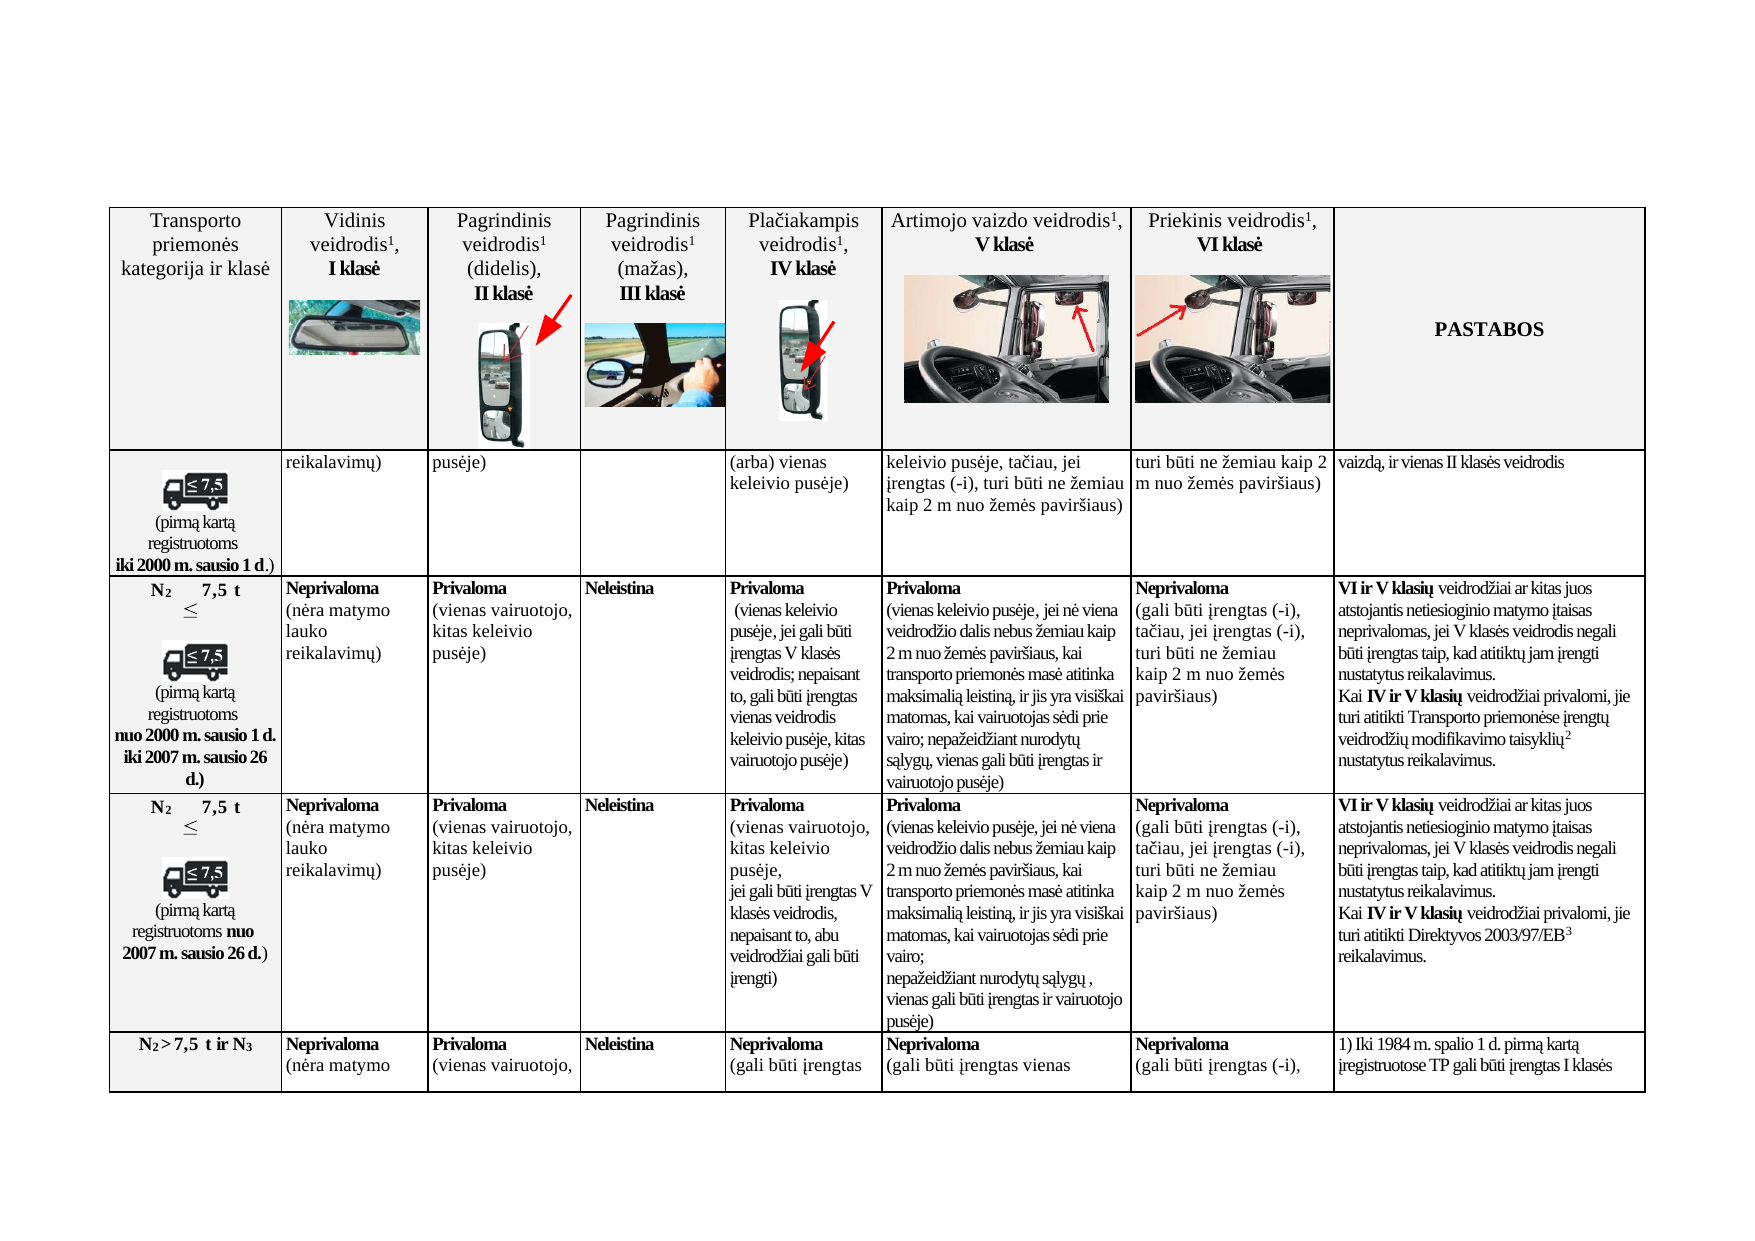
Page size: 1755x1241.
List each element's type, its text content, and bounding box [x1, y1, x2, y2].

table_cell Privaloma (vienas vairuotojo, kitas keleivio pusėje) [429, 794, 580, 1031]
table_header Priekinis veidrodis1, VI klasė (ženklas) [1132, 208, 1333, 449]
table_cell Neprivaloma (nėra matymo [282, 1033, 427, 1091]
table_cell Privaloma (vienas vairuotojo, [429, 1033, 580, 1091]
table_cell Neleistina [581, 794, 725, 1031]
table_cell Neprivaloma (nėra matymo lauko reikalavimų) [282, 577, 427, 792]
table_cell Privaloma (vienas vairuotojo, kitas keleivio pusėje) [429, 577, 580, 792]
table_cell pusėje) [429, 451, 580, 575]
table_cell Privaloma (vienas keleivio pusėje, jei gali būti įrengtas V klasės veidrodis; nepaisant to, gali būti įrengtas vienas veidrodis keleivio pusėje, kitas vairuotojo pusėje) [726, 577, 881, 792]
table_header Vidinis veidrodis1, I klasė (ženklas) [282, 208, 427, 449]
table_cell N2 > 7,5 t ir N3 (ženklas) (pirmą kartą registruotoms iki 2000 m. sausio 1 d.) [110, 1033, 281, 1091]
table_cell Neleistina [581, 577, 725, 792]
table_cell VI ir V klasių veidrodžiai ar kitas juos atstojantis netiesioginio matymo įtaisas neprivalomas, jei V klasės veidrodis negali būti įrengtas taip, kad atitiktų jam įrengti nustatytus reikalavimus. Kai IV ir V klasių veidrodžiai privalomi, jie turi atitikti Direktyvos 2003/97/EB3 reikalavimus. [1335, 794, 1644, 1031]
table_header Pagrindinis veidrodis1 (mažas), III klasė (ženklas) [581, 208, 725, 449]
table_cell (arba) vienas keleivio pusėje) [726, 451, 881, 575]
table_cell Privaloma (vienas vairuotojo, kitas keleivio pusėje, jei gali būti įrengtas V klasės veidrodis, nepaisant to, abu veidrodžiai gali būti įrengti) [726, 794, 881, 1031]
table_cell keleivio pusėje, tačiau, jei įrengtas (-i), turi būti ne žemiau kaip 2 m nuo žemės paviršiaus) [883, 451, 1130, 575]
table_header Pagrindinis veidrodis1 (didelis), II klasė (ženklas) [429, 208, 580, 449]
table_cell Neprivaloma (gali būti įrengtas vienas [883, 1033, 1130, 1091]
table_header Artimojo vaizdo veidrodis1, V klasė (ženklas) [883, 208, 1130, 449]
table_cell Neprivaloma (gali būti įrengtas (-i), tačiau, jei įrengtas (-i), turi būti ne žemiau kaip 2 m nuo žemės paviršiaus) [1132, 794, 1333, 1031]
table_cell Neprivaloma (gali būti įrengtas (-i), [1132, 1033, 1333, 1091]
table_cell [581, 451, 725, 575]
table_cell N2 7,5 t (ženklas) (pirmą kartą registruotoms iki 2000 m. sausio 1 d.) [110, 451, 281, 575]
table_cell 1) Iki 1984 m. spalio 1 d. pirmą kartą įregistruotose TP gali būti įrengtas I klasės [1335, 1033, 1644, 1091]
table_cell N2 7,5 t (ženklas) (pirmą kartą registruotoms nuo 2007 m. sausio 26 d.) [110, 794, 281, 1031]
table_cell Privaloma (vienas keleivio pusėje, jei nė viena veidrodžio dalis nebus žemiau kaip 2 m nuo žemės paviršiaus, kai transporto priemonės masė atitinka maksimalią leistiną, ir jis yra visiškai matomas, kai vairuotojas sėdi prie vairo; nepažeidžiant nurodytų sąlygų , vienas gali būti įrengtas ir vairuotojo pusėje) [883, 794, 1130, 1031]
table_cell Neleistina [581, 1033, 725, 1091]
table_cell reikalavimų) [282, 451, 427, 575]
table_header Transporto priemonės kategorija ir klasė [110, 208, 281, 449]
table_header Plačiakampis veidrodis1, IV klasė (ženklas) [726, 208, 881, 449]
table_cell N2 7,5 t (ženklas) (pirmą kartą registruotoms nuo 2000 m. sausio 1 d. iki 2007 m. sausio 26 d.) [110, 577, 281, 792]
table_cell VI ir V klasių veidrodžiai ar kitas juos atstojantis netiesioginio matymo įtaisas neprivalomas, jei V klasės veidrodis negali būti įrengtas taip, kad atitiktų jam įrengti nustatytus reikalavimus. Kai IV ir V klasių veidrodžiai privalomi, jie turi atitikti Transporto priemonėse įrengtų veidrodžių modifikavimo taisyklių2 nustatytus reikalavimus. [1335, 577, 1644, 792]
table_cell vaizdą, ir vienas II klasės veidrodis [1335, 451, 1644, 575]
table_cell Neprivaloma (gali būti įrengtas (-i), tačiau, jei įrengtas (-i), turi būti ne žemiau kaip 2 m nuo žemės paviršiaus) [1132, 577, 1333, 792]
table_cell Privaloma (vienas keleivio pusėje, jei nė viena veidrodžio dalis nebus žemiau kaip 2 m nuo žemės paviršiaus, kai transporto priemonės masė atitinka maksimalią leistiną, ir jis yra visiškai matomas, kai vairuotojas sėdi prie vairo; nepažeidžiant nurodytų sąlygų, vienas gali būti įrengtas ir vairuotojo pusėje) [883, 577, 1130, 792]
table_cell Neprivaloma (nėra matymo lauko reikalavimų) [282, 794, 427, 1031]
table_cell turi būti ne žemiau kaip 2 m nuo žemės paviršiaus) [1132, 451, 1333, 575]
table_cell Neprivaloma (gali būti įrengtas [726, 1033, 881, 1091]
table_header PASTABOS [1335, 208, 1644, 449]
